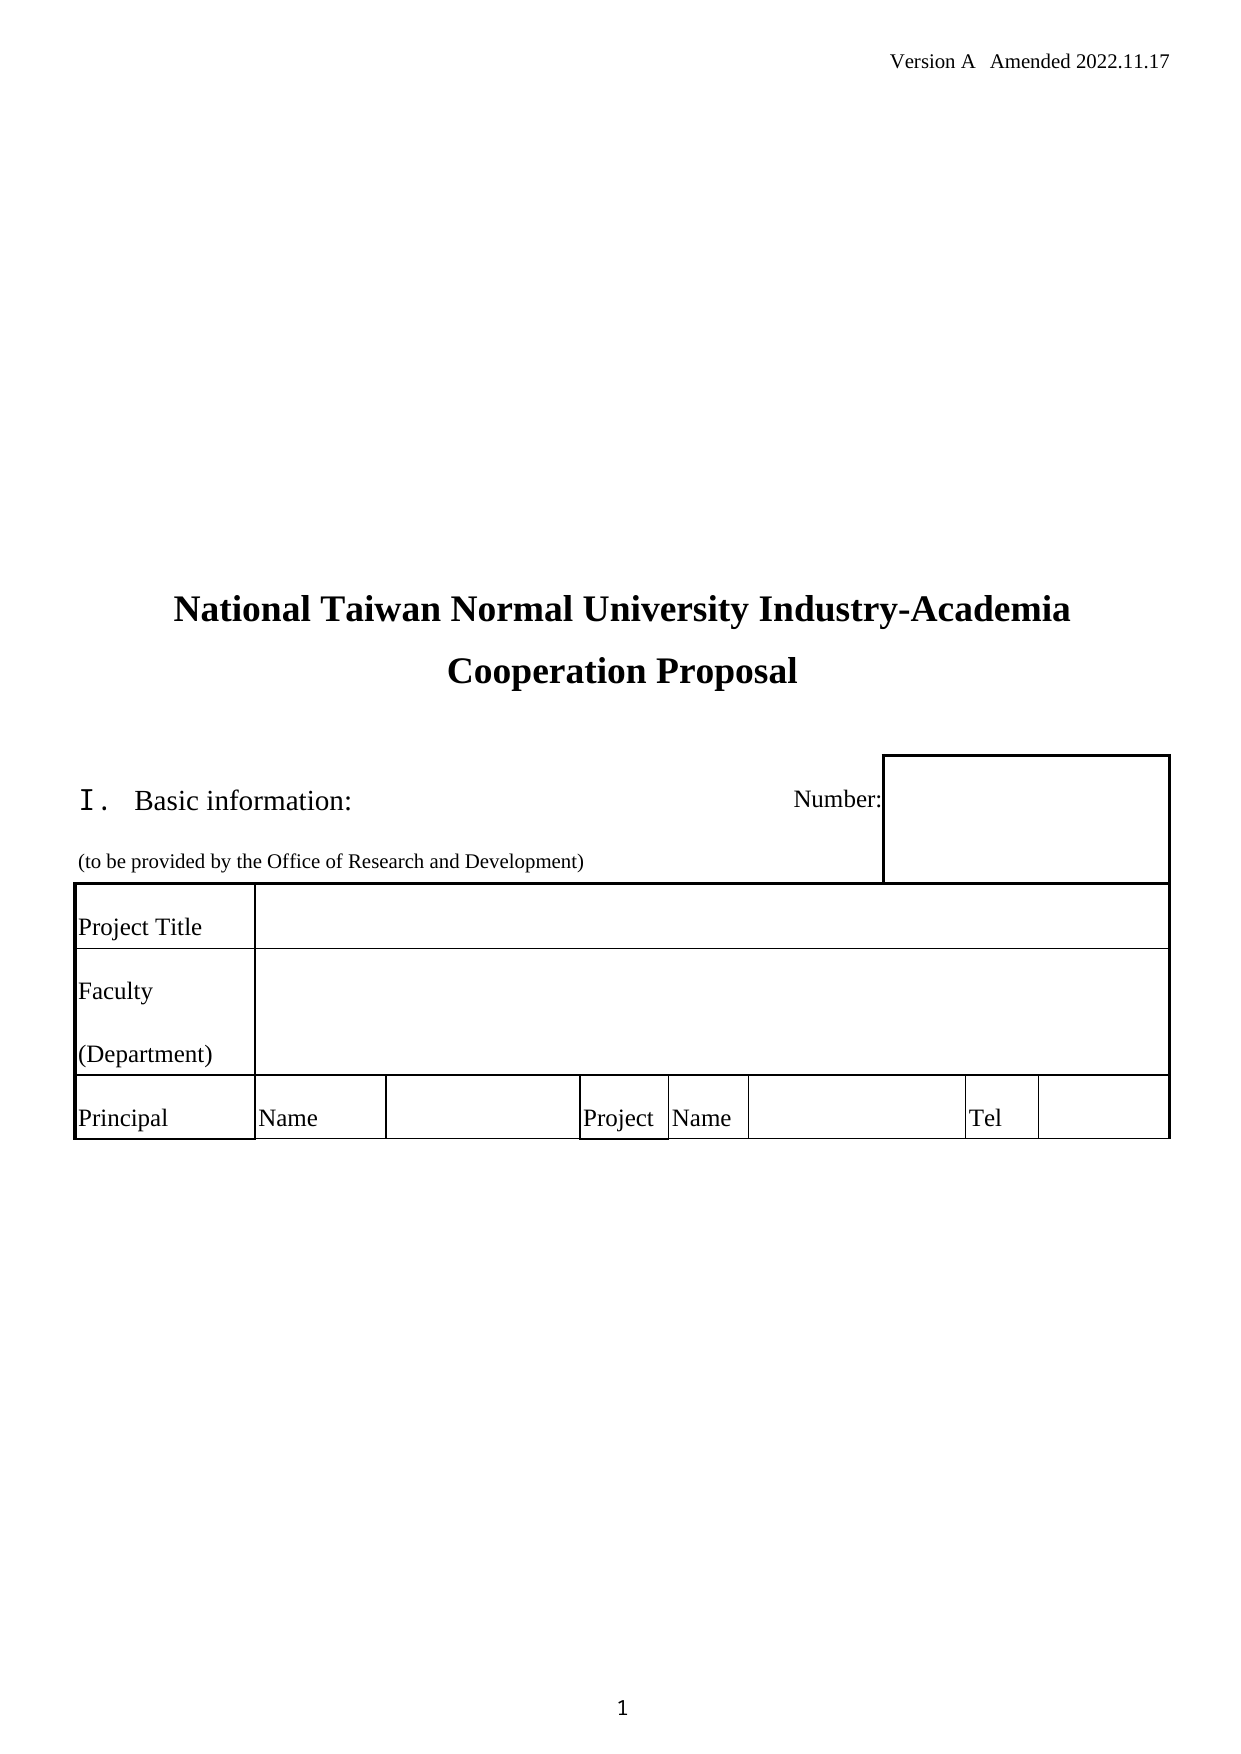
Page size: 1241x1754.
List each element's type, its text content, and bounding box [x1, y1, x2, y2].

table_cell Project [581, 1076, 668, 1138]
table_cell [1039, 1076, 1168, 1138]
table_cell Name [669, 1076, 748, 1138]
table_header Number: [716, 754, 882, 882]
table_cell [256, 885, 1168, 948]
table_cell Name [256, 1076, 385, 1138]
table_cell Principal [77, 1076, 254, 1138]
table_cell [387, 1076, 579, 1138]
table_cell Project Title [77, 885, 254, 948]
table_cell Faculty (Department) [77, 949, 254, 1074]
table_cell Tel [966, 1076, 1038, 1138]
table_cell [749, 1076, 965, 1138]
table_header [885, 757, 1168, 882]
text National Taiwan Normal University Industry-Academia Cooperation Proposal [75, 566, 1169, 691]
table_cell [256, 949, 1168, 1074]
table_header Basic information: (to be provided by the Office of Research and Development) [75, 754, 716, 882]
